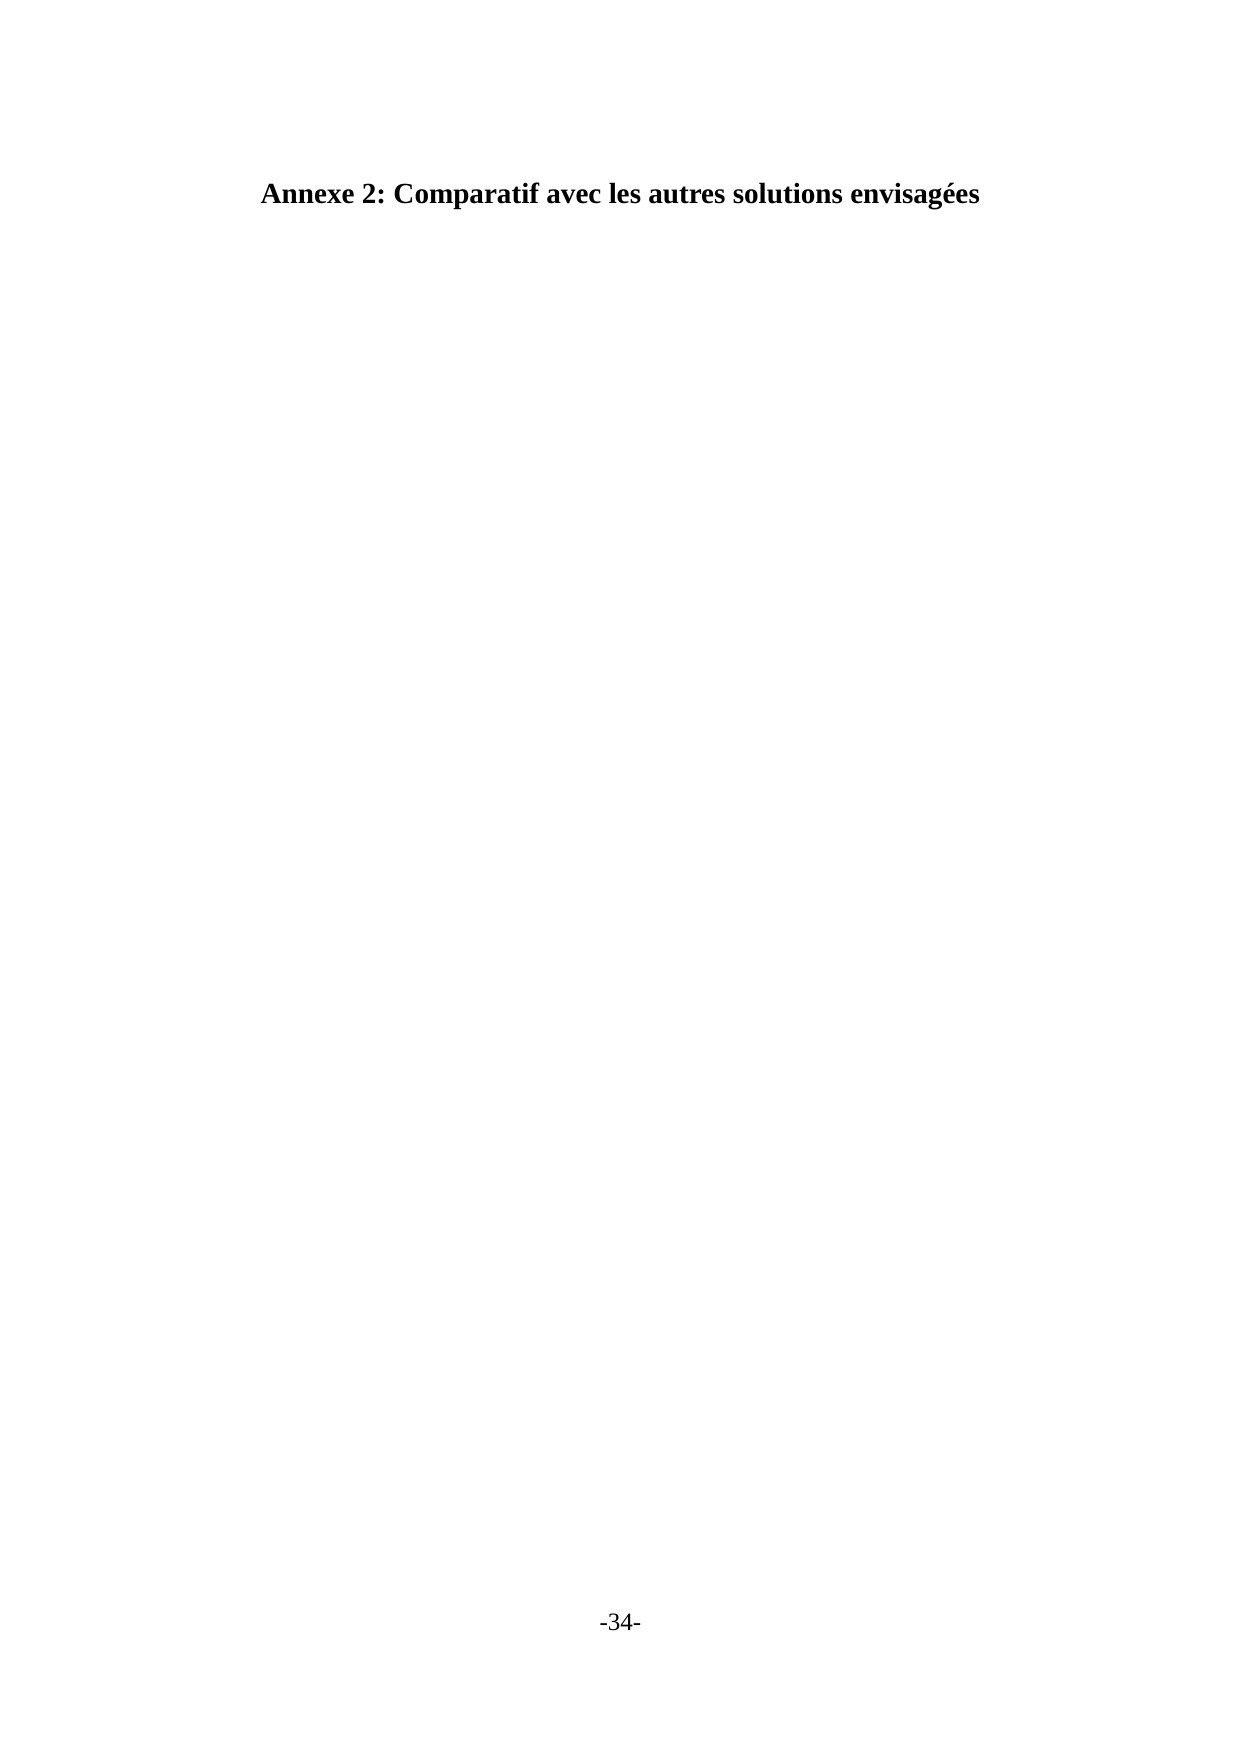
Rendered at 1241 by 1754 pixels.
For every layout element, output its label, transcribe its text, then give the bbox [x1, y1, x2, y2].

list Annexe 2: Comparatif avec les autres solutions envisagées [118, 176, 1122, 210]
